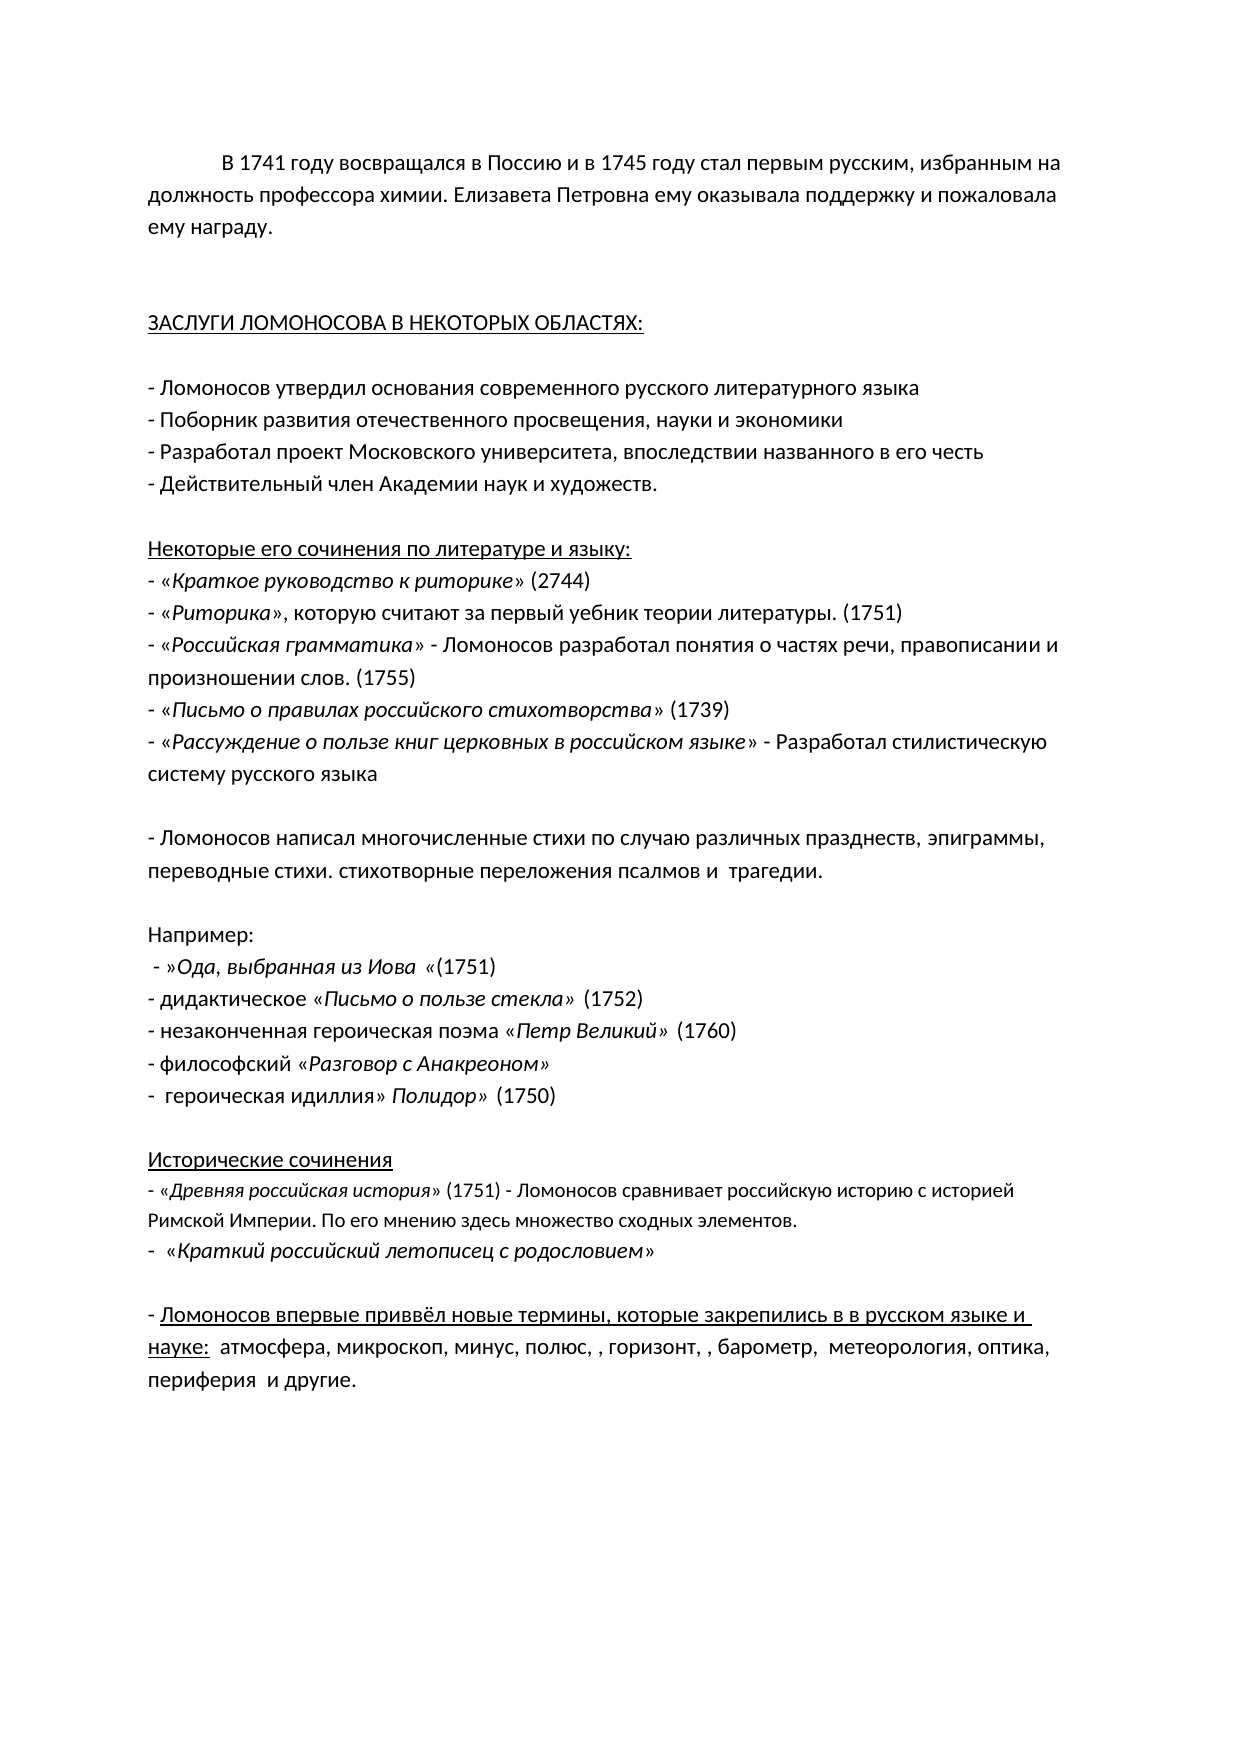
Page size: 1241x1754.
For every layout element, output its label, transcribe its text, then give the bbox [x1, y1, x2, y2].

text - философский «Разговор с Анакреоном» [148, 1049, 1093, 1077]
text - Ломоносов написал многочисленные стихи по случаю различных празднеств, эпиграммы, переводные стихи. стихотворные переложения псалмов и трагедии. [148, 823, 1093, 884]
text - Ломоносов утвердил основания современного русского литературного языка [148, 373, 1093, 401]
text Некоторые его сочинения по литературе и языку: [148, 534, 1093, 562]
text - «Риторика», которую считают за первый уебник теории литературы. (1751) [148, 598, 1093, 626]
text - «Древняя российская история» (1751) - Ломоносов сравнивает российскую историю с историей Римской Империи. По его мнению здесь множество сходных элементов. [148, 1178, 1093, 1232]
text - Разработал проект Московского университета, впоследствии названного в его честь [148, 437, 1093, 465]
text Исторические сочинения [148, 1145, 1093, 1173]
text В 1741 году восвращался в Поссию и в 1745 году стал первым русским, избранным на должность профессора химии. Елизавета Петровна ему оказывала поддержку и пожаловала ему награду. [148, 148, 1093, 240]
text - «Краткое руководство к риторике» (1744) [148, 566, 1093, 594]
text - «Краткий российский летописец с родословием» [148, 1236, 1093, 1264]
text - «Письмо о правилах российского стихотворства» (1739) [148, 695, 1093, 723]
text - Ломоносов впервые приввёл новые термины, которые закрепились в в русском языке и науке: атмосфера, микроскоп, минус, полюс, , горизонт, , барометр, метеорология, оптика, периферия и другие. [148, 1300, 1093, 1393]
text - »Ода, выбранная из Иова «(1751) [148, 952, 1093, 980]
text - Действительный член Академии наук и художеств. [148, 469, 1093, 497]
text - «Рассуждение о пользе книг церковных в российском языке» - Разработал стилистическую систему русского языка [148, 727, 1093, 787]
text ЗАСЛУГИ ЛОМОНОСОВА В НЕКОТОРЫХ ОБЛАСТЯХ: [148, 308, 1093, 337]
text Например: [148, 920, 1093, 948]
text - незаконченная героическая поэма «Петр Великий» (1760) [148, 1017, 1093, 1045]
text - Поборник развития отечественного просвещения, науки и экономики [148, 405, 1093, 433]
text - «Российская грамматика» - Ломоносов разработал понятия о частях речи, правописании и произношении слов. (1755) [148, 630, 1093, 691]
text - дидактическое «Письмо о пользе стекла» (1752) [148, 984, 1093, 1012]
text - героическая идиллия» Полидор» (1750) [148, 1081, 1093, 1109]
